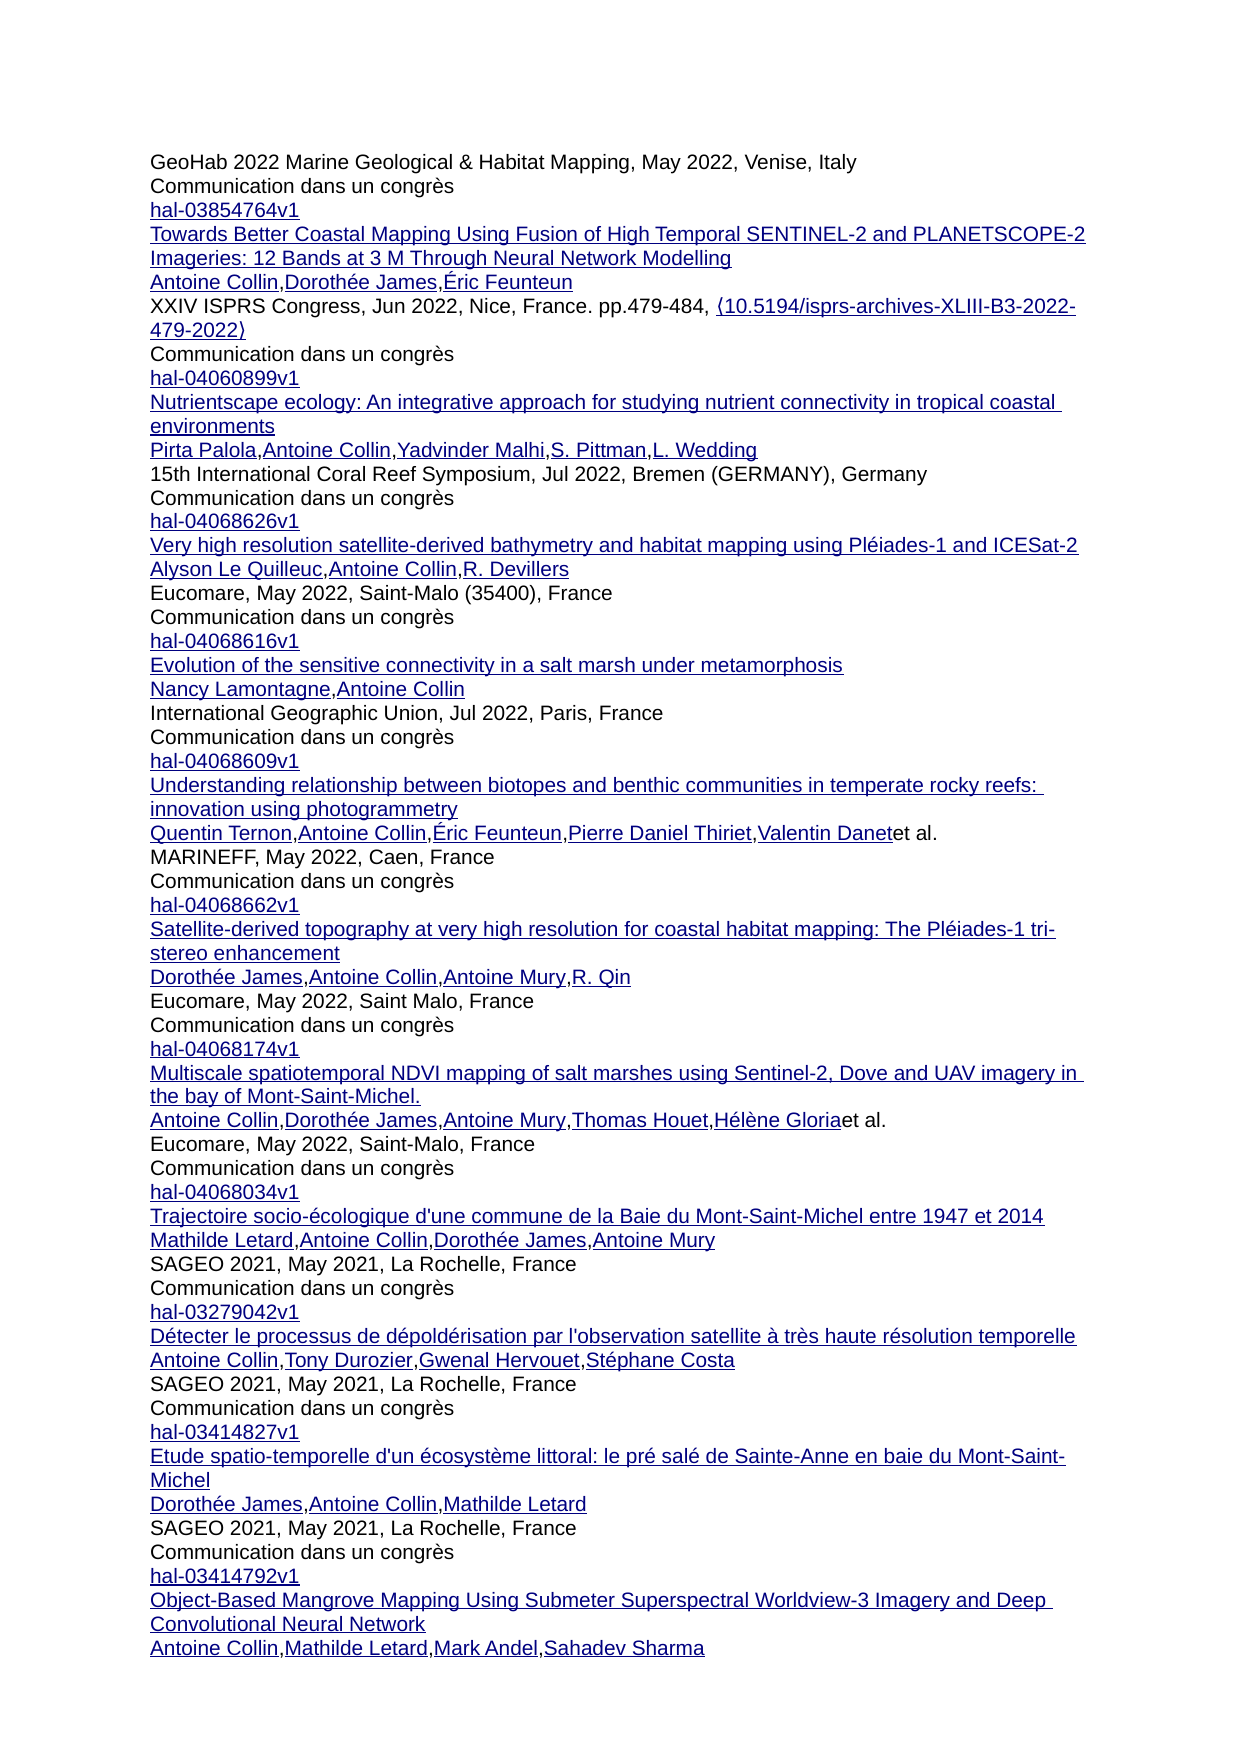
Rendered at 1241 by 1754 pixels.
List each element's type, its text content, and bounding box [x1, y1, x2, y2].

table_cell Trajectoire socio-écologique d'une commune de la Baie du Mont-Saint-Michel entre 1947 et 2014 Mathilde Letard,Antoine Collin,Dorothée James,Antoine Mury SAGEO 2021, May 2021, La Rochelle, France Communication dans un congrès hal-03279042v1 [150, 1204, 1090, 1324]
table_cell Etude spatio-temporelle d'un écosystème littoral: le pré salé de Sainte-Anne en baie du Mont-Saint-Michel Dorothée James,Antoine Collin,Mathilde Letard SAGEO 2021, May 2021, La Rochelle, France Communication dans un congrès hal-03414792v1 [150, 1444, 1090, 1587]
table_cell Very high resolution satellite-derived bathymetry and habitat mapping using Pléiades-1 and ICESat-2 Alyson Le Quilleuc,Antoine Collin,R. Devillers Eucomare, May 2022, Saint-Malo (35400), France Communication dans un congrès hal-04068616v1 [150, 533, 1090, 653]
table_cell Evolution of the sensitive connectivity in a salt marsh under metamorphosis Nancy Lamontagne,Antoine Collin International Geographic Union, Jul 2022, Paris, France Communication dans un congrès hal-04068609v1 [150, 653, 1090, 773]
table_cell Détecter le processus de dépoldérisation par l'observation satellite à très haute résolution temporelle Antoine Collin,Tony Durozier,Gwenal Hervouet,Stéphane Costa SAGEO 2021, May 2021, La Rochelle, France Communication dans un congrès hal-03414827v1 [150, 1324, 1090, 1444]
table_cell GeoHab 2022 Marine Geological & Habitat Mapping, May 2022, Venise, Italy Communication dans un congrès hal-03854764v1 [150, 150, 1090, 222]
table_cell Understanding relationship between biotopes and benthic communities in temperate rocky reefs: innovation using photogrammetry Quentin Ternon,Antoine Collin,Éric Feunteun,Pierre Daniel Thiriet,Valentin Danetet al. MARINEFF, May 2022, Caen, France Communication dans un congrès hal-04068662v1 [150, 773, 1090, 917]
table_cell Satellite-derived topography at very high resolution for coastal habitat mapping: The Pléiades-1 tri-stereo enhancement Dorothée James,Antoine Collin,Antoine Mury,R. Qin Eucomare, May 2022, Saint Malo, France Communication dans un congrès hal-04068174v1 [150, 917, 1090, 1060]
table_cell Object-Based Mangrove Mapping Using Submeter Superspectral Worldview-3 Imagery and Deep Convolutional Neural Network Antoine Collin,Mathilde Letard,Mark Andel,Sahadev Sharma [150, 1588, 1090, 1659]
table_cell Towards Better Coastal Mapping Using Fusion of High Temporal SENTINEL-2 and PLANETSCOPE-2 Imageries: 12 Bands at 3 M Through Neural Network Modelling Antoine Collin,Dorothée James,Éric Feunteun XXIV ISPRS Congress, Jun 2022, Nice, France. pp.479-484, ⟨10.5194/isprs-archives-XLIII-B3-2022-479-2022⟩ Communication dans un congrès hal-04060899v1 [150, 222, 1090, 389]
table_cell Nutrientscape ecology: An integrative approach for studying nutrient connectivity in tropical coastal environments Pirta Palola,Antoine Collin,Yadvinder Malhi,S. Pittman,L. Wedding 15th International Coral Reef Symposium, Jul 2022, Bremen (GERMANY), Germany Communication dans un congrès hal-04068626v1 [150, 390, 1090, 533]
table_cell Multiscale spatiotemporal NDVI mapping of salt marshes using Sentinel-2, Dove and UAV imagery in the bay of Mont-Saint-Michel. Antoine Collin,Dorothée James,Antoine Mury,Thomas Houet,Hélène Gloriaet al. Eucomare, May 2022, Saint-Malo, France Communication dans un congrès hal-04068034v1 [150, 1060, 1090, 1204]
